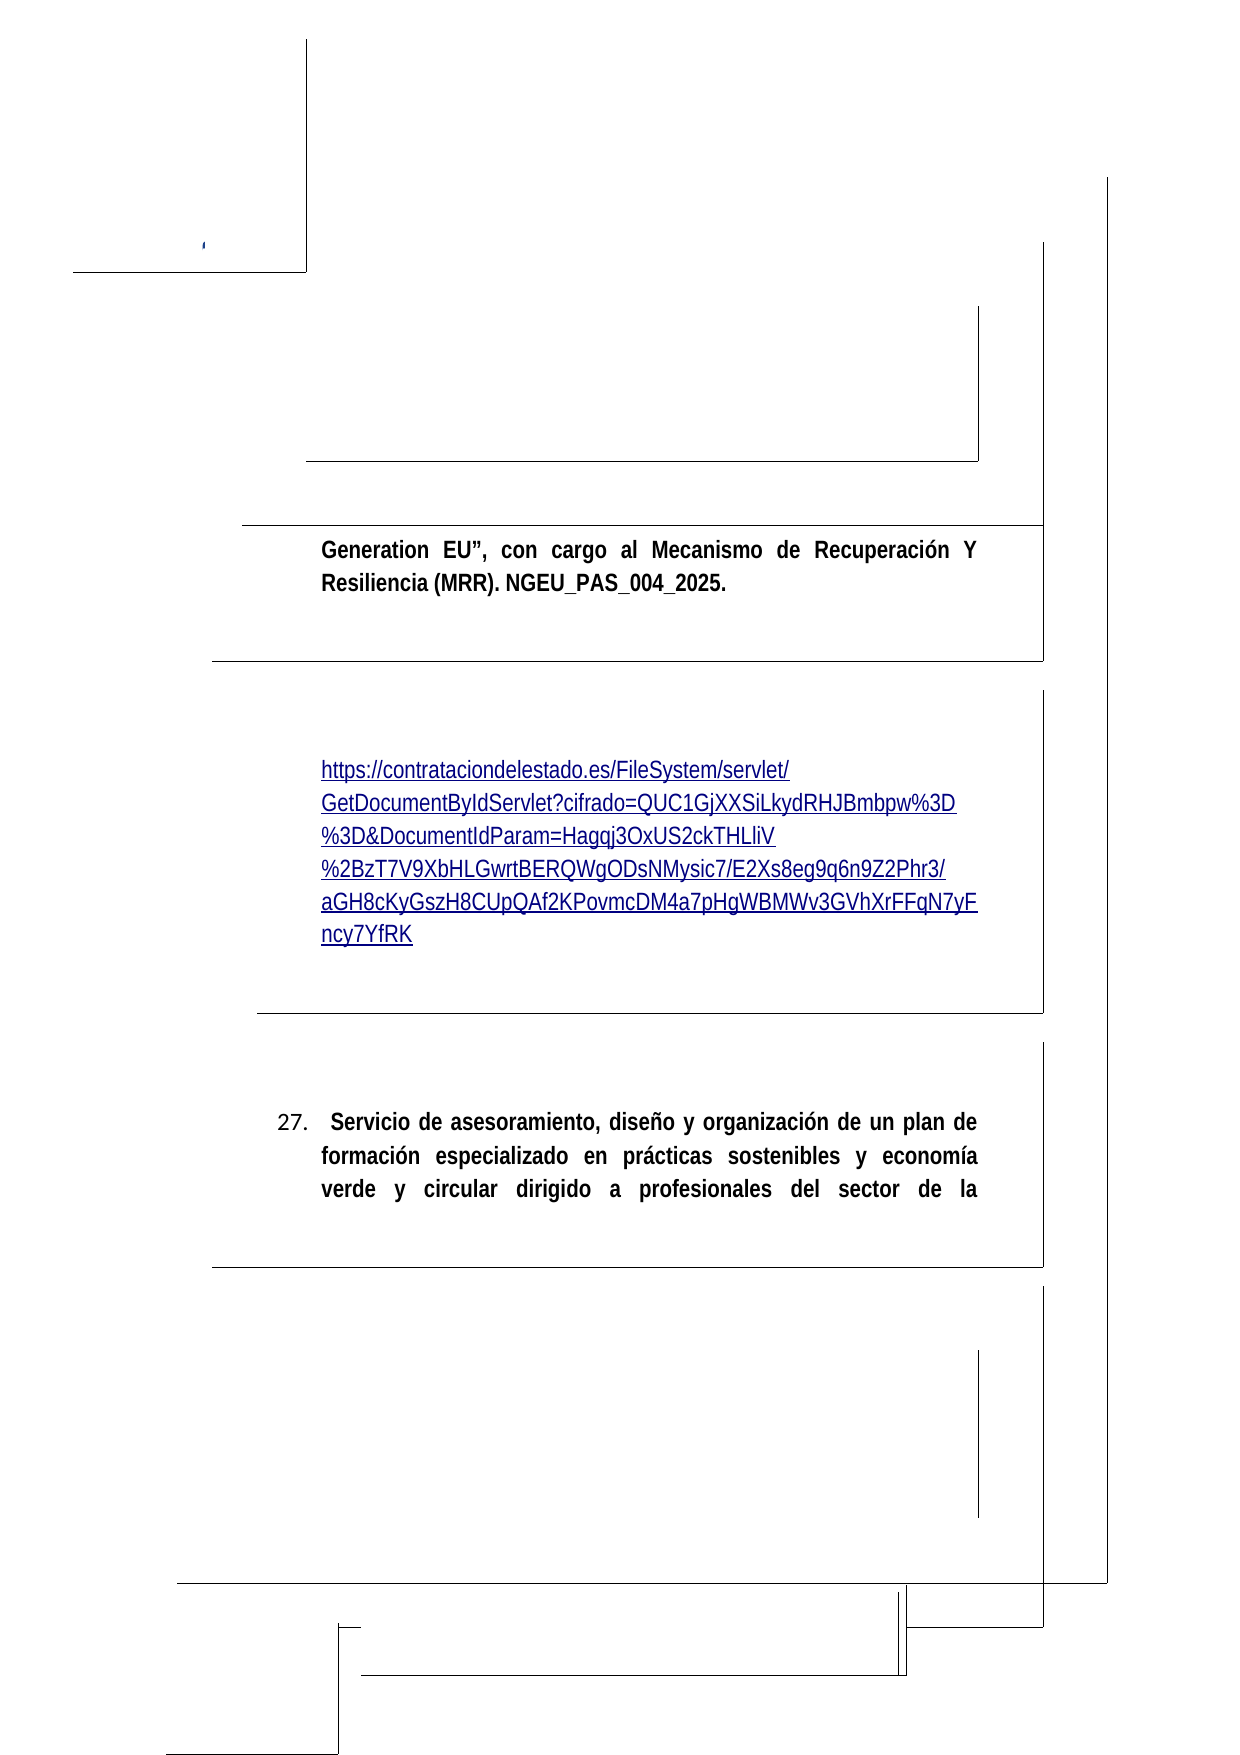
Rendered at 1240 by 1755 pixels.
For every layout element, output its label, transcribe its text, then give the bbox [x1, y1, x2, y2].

list Servicio de asesoramiento, diseño y organización de un plan de formación especializado en prácticas sostenibles y economía verde y circular dirigido a profesionales del sector de la [212, 1042, 1043, 1267]
list Generation EU”, con cargo al Mecanismo de Recuperación Y Resiliencia (MRR). NGEU_PAS_004_2025. [212, 470, 1043, 661]
list https://contrataciondelestado.es/FileSystem/servlet/GetDocumentByIdServlet?cifrado=QUC1GjXXSiLkydRHJBmbpw%3D%3D&DocumentIdParam=Hagqj3OxUS2ckTHLliV%2BzT7V9XbHLGwrtBERQWgODsNMysic7/E2Xs8eg9q6n9Z2Phr3/aGH8cKyGszH8CUpQAf2KPovmcDM4a7pHgWBMWv3GVhXrFFqN7yFncy7YfRK [257, 690, 1043, 1013]
